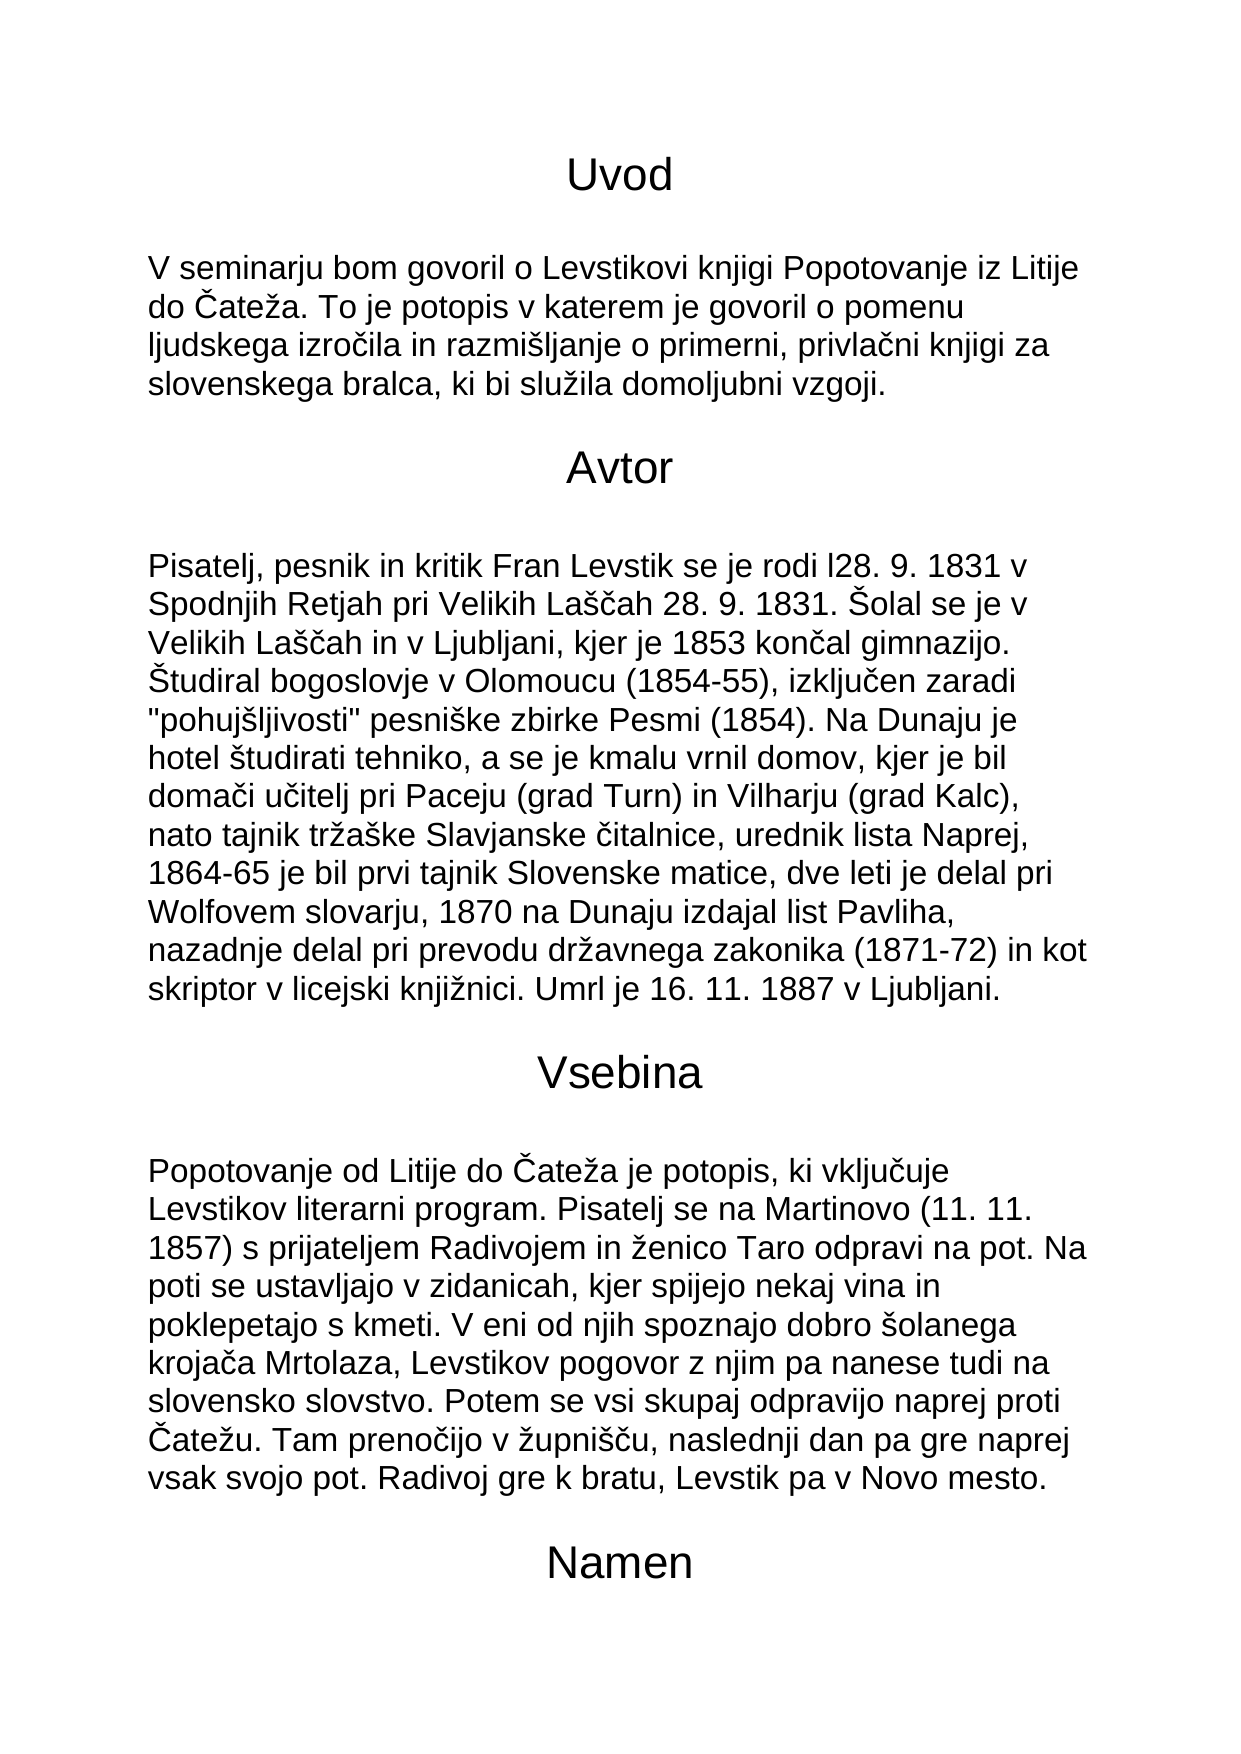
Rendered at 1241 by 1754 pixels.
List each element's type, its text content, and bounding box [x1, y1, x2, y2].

text Namen [148, 1535, 1093, 1588]
text Avtor [148, 440, 1093, 493]
text V seminarju bom govoril o Levstikovi knjigi Popotovanje iz Litije do Čateža. To je potopis v katerem je govoril o pomenu ljudskega izročila in razmišljanje o primerni, privlačni knjigi za slovenskega bralca, ki bi služila domoljubni vzgoji. [148, 248, 1093, 402]
text Uvod [148, 148, 1093, 200]
text Pisatelj, pesnik in kritik Fran Levstik se je rodi l28. 9. 1831 v Spodnjih Retjah pri Velikih Laščah 28. 9. 1831. Šolal se je v Velikih Laščah in v Ljubljani, kjer je 1853 končal gimnazijo. Študiral bogoslovje v Olomoucu (1854-55), izključen zaradi "pohujšljivosti" pesniške zbirke Pesmi (1854). Na Dunaju je hotel študirati tehniko, a se je kmalu vrnil domov, kjer je bil domači učitelj pri Paceju (grad Turn) in Vilharju (grad Kalc), nato tajnik tržaške Slavjanske čitalnice, urednik lista Naprej, 1864-65 je bil prvi tajnik Slovenske matice, dve leti je delal pri Wolfovem slovarju, 1870 na Dunaju izdajal list Pavliha, nazadnje delal pri prevodu državnega zakonika (1871-72) in kot skriptor v licejski knjižnici. Umrl je 16. 11. 1887 v Ljubljani. [148, 546, 1093, 1007]
text Popotovanje od Litije do Čateža je potopis, ki vključuje Levstikov literarni program. Pisatelj se na Martinovo (11. 11. 1857) s prijateljem Radivojem in ženico Taro odpravi na pot. Na poti se ustavljajo v zidanicah, kjer spijejo nekaj vina in poklepetajo s kmeti. V eni od njih spoznajo dobro šolanega krojača Mrtolaza, Levstikov pogovor z njim pa nanese tudi na slovensko slovstvo. Potem se vsi skupaj odpravijo naprej proti Čatežu. Tam prenočijo v župnišču, naslednji dan pa gre naprej vsak svojo pot. Radivoj gre k bratu, Levstik pa v Novo mesto. [148, 1151, 1093, 1497]
text Vsebina [148, 1046, 1093, 1098]
